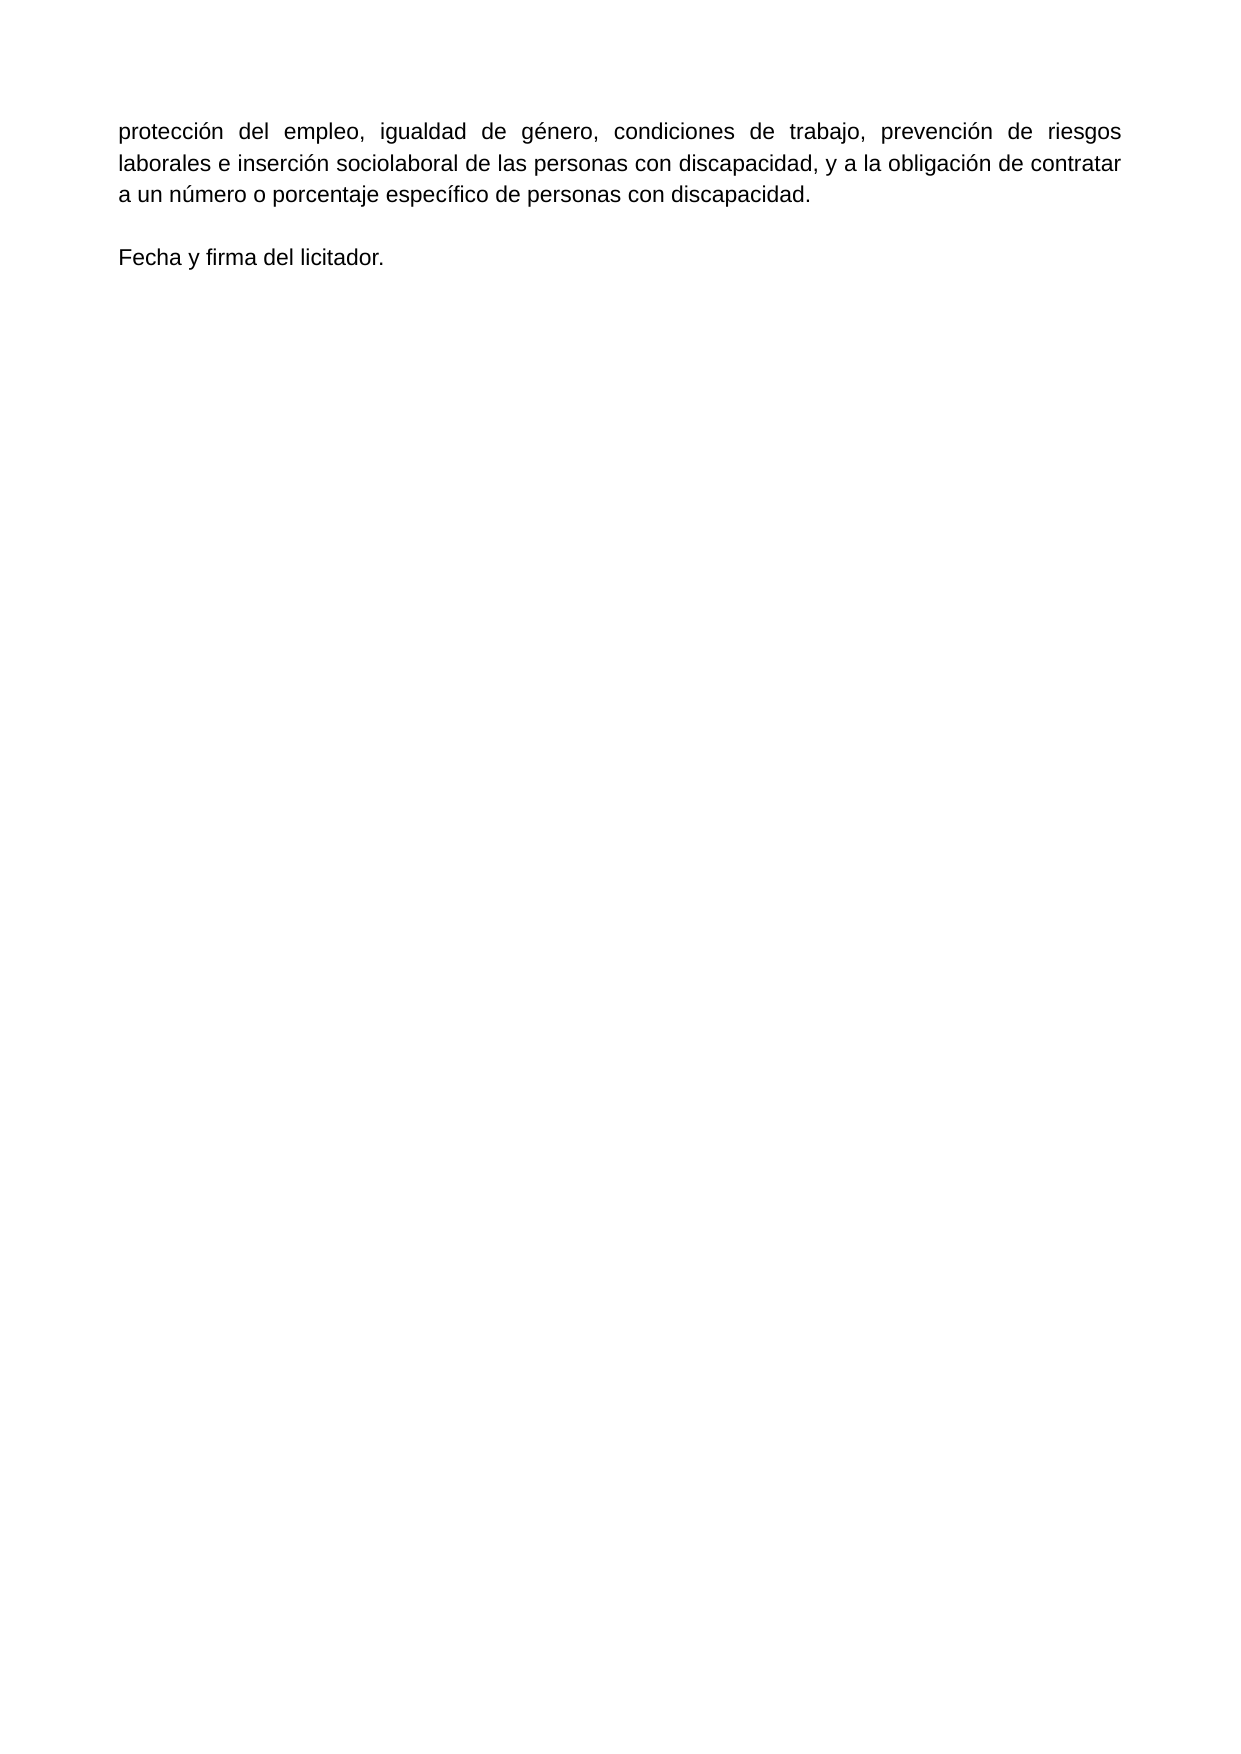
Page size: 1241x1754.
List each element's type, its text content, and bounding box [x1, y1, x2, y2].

text Fecha y firma del licitador. [118, 244, 1122, 271]
text protección del empleo, igualdad de género, condiciones de trabajo, prevención de riesgos laborales e inserción sociolaboral de las personas con discapacidad, y a la obligación de contratar a un número o porcentaje específico de personas con discapacidad. [118, 118, 1122, 208]
